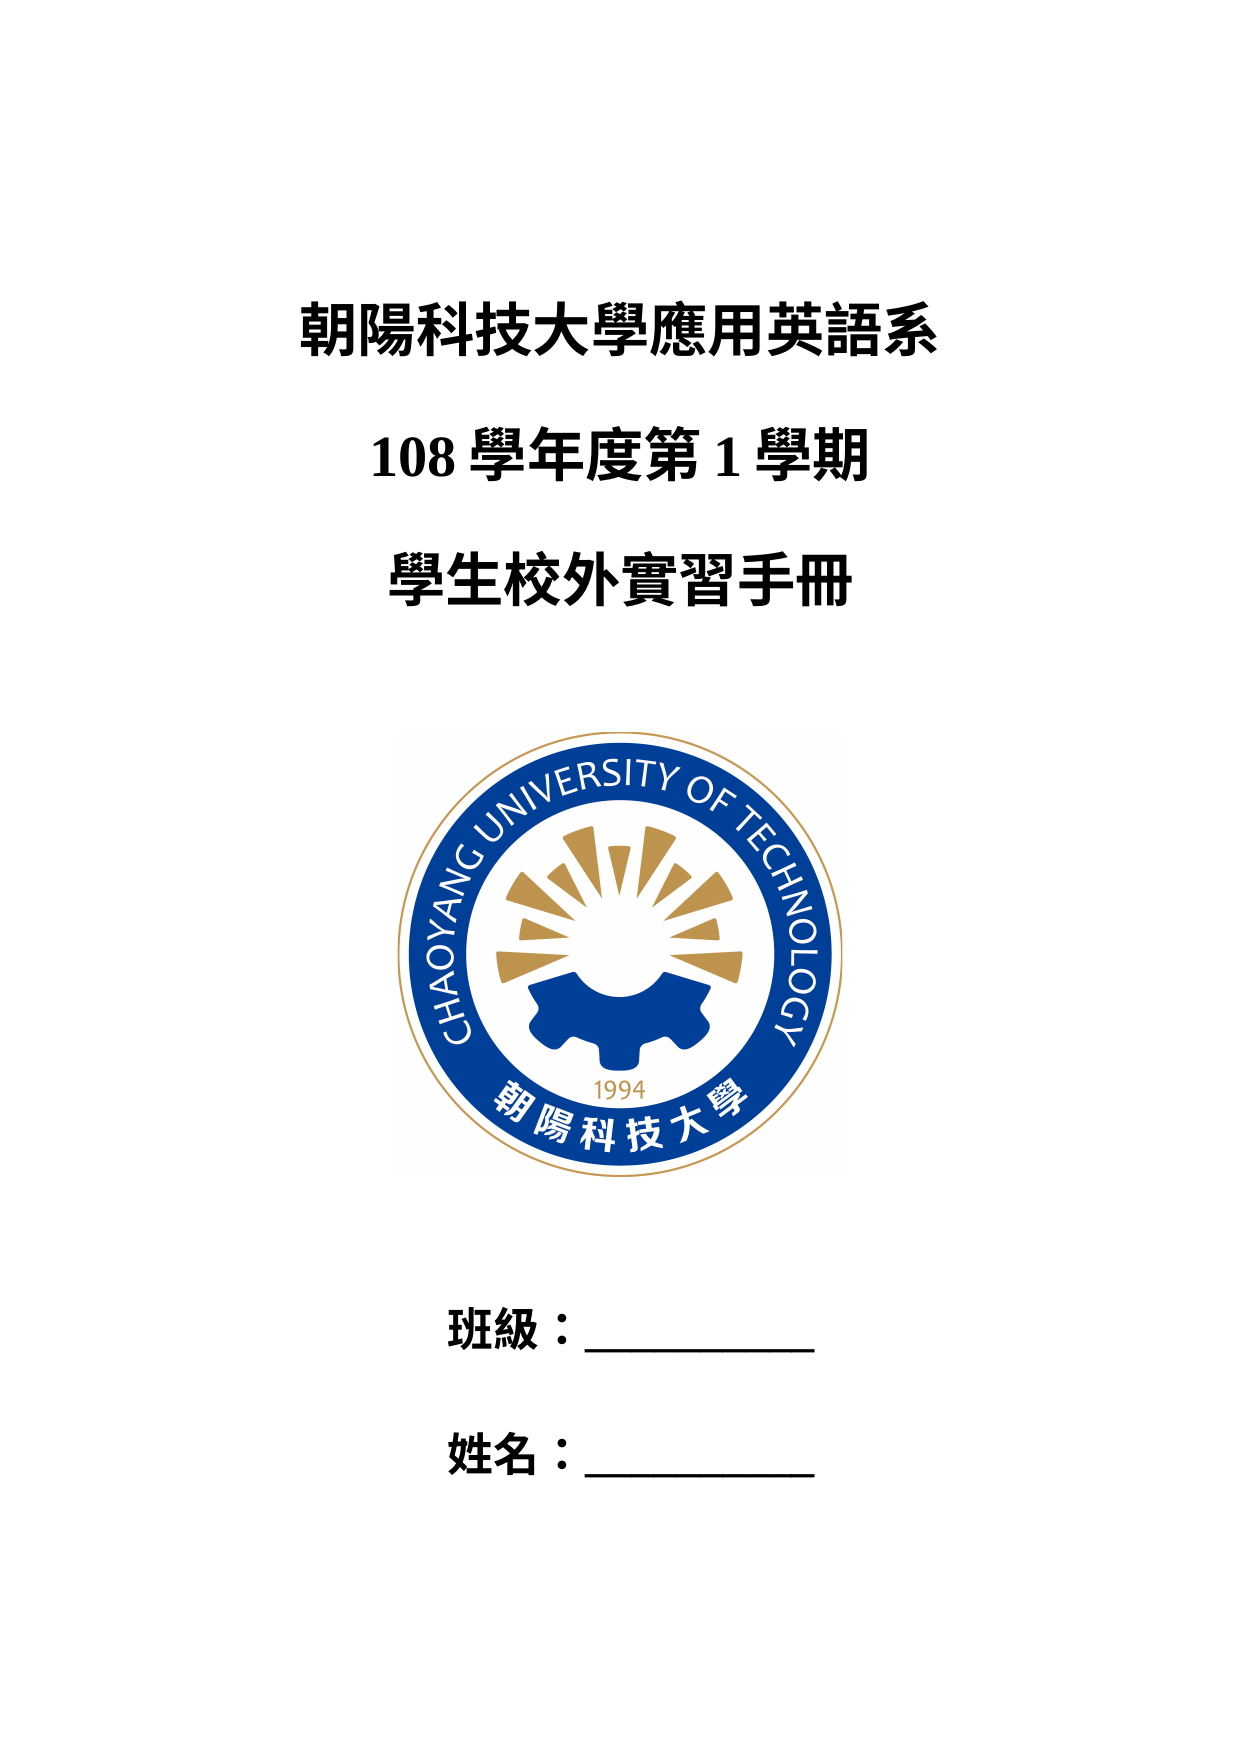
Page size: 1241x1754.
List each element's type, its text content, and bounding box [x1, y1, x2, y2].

text 朝陽科技大學應用英語系 [118, 253, 1122, 378]
text 108學年度第1學期 學生校外實習手冊 [118, 378, 1122, 628]
text 班級：__________ [218, 1253, 1122, 1378]
text 姓名：__________ [218, 1378, 1122, 1503]
